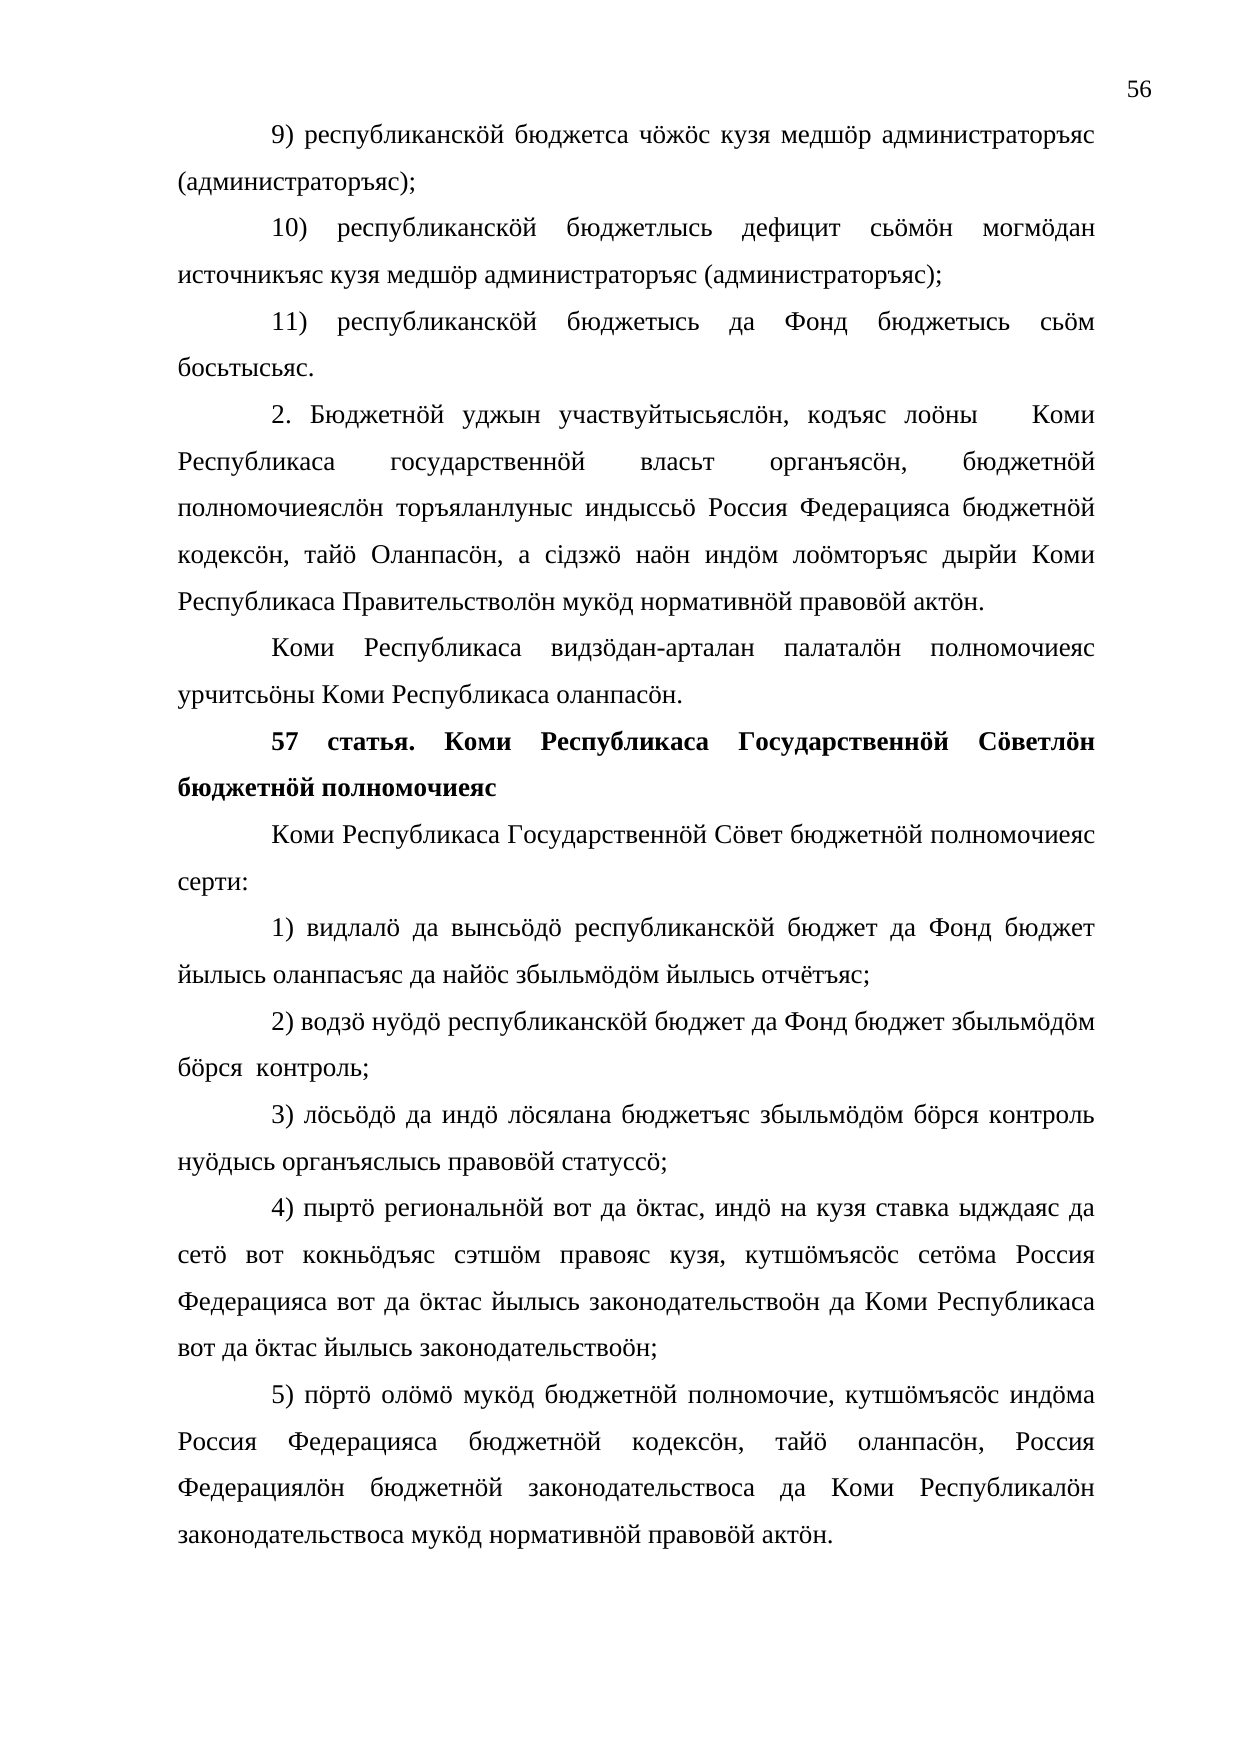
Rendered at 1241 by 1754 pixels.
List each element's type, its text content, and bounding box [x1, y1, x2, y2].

text Коми Республикаса видзöдан-арталан палаталöн полномочиеяс урчитсьöны Коми Республикаса оланпасöн. [177, 631, 1096, 709]
text 2) водзö нуöдö республиканскöй бюджет да Фонд бюджет збыльмöдöм бöрся контроль; [177, 1005, 1096, 1083]
text 57 статья. Коми Республикаса Государственнöй Сöветлöн бюджетнöй полномочиеяс [177, 725, 1096, 803]
text 5) пöртö олöмö мукöд бюджетнöй полномочие, кутшöмъясöс индöма Россия Федерацияса бюджетнöй кодексöн, тайö оланпасöн, Россия Федерациялöн бюджетнöй законодательствоса да Коми Республикалöн законодательствоса мукöд нормативнöй правовöй актöн. [177, 1378, 1096, 1549]
text 3) лöсьöдö да индö лöсялана бюджетъяс збыльмöдöм бöрся контроль нуöдысь органъяслысь правовöй статуссö; [177, 1098, 1096, 1176]
text 4) пыртö региональнöй вот да öктас, индö на кузя ставка ыдждаяс да сетö вот кокньöдъяс сэтшöм правояс кузя, кутшöмъясöс сетöма Россия Федерацияса вот да öктас йылысь законодательствоöн да Коми Республикаса вот да öктас йылысь законодательствоöн; [177, 1191, 1096, 1363]
text 10) республиканскöй бюджетлысь дефицит сьöмöн могмöдан источникъяс кузя медшöр администраторъяс (администраторъяс); [177, 211, 1096, 289]
text 9) республиканскöй бюджетса чöжöс кузя медшöр администраторъяс (администраторъяс); [177, 118, 1096, 196]
text 2. Бюджетнöй уджын участвуйтысьяслöн, кодъяс лоöны Коми Республикаса государственнöй власьт органъясöн, бюджетнöй полномочиеяслöн торъяланлуныс индыссьö Россия Федерацияса бюджетнöй кодексöн, тайö Оланпасöн, а сідзжö наöн индöм лоöмторъяс дырйи Коми Республикаса Правительстволöн мукöд нормативнöй правовöй актöн. [177, 398, 1096, 616]
text 11) республиканскöй бюджетысь да Фонд бюджетысь сьöм босьтысьяс. [177, 305, 1096, 383]
text Коми Республикаса Государственнöй Сöвет бюджетнöй полномочиеяс серти: [177, 818, 1096, 896]
text 1) видлалö да вынсьöдö республиканскöй бюджет да Фонд бюджет йылысь оланпасъяс да найöс збыльмöдöм йылысь отчётъяс; [177, 911, 1096, 989]
